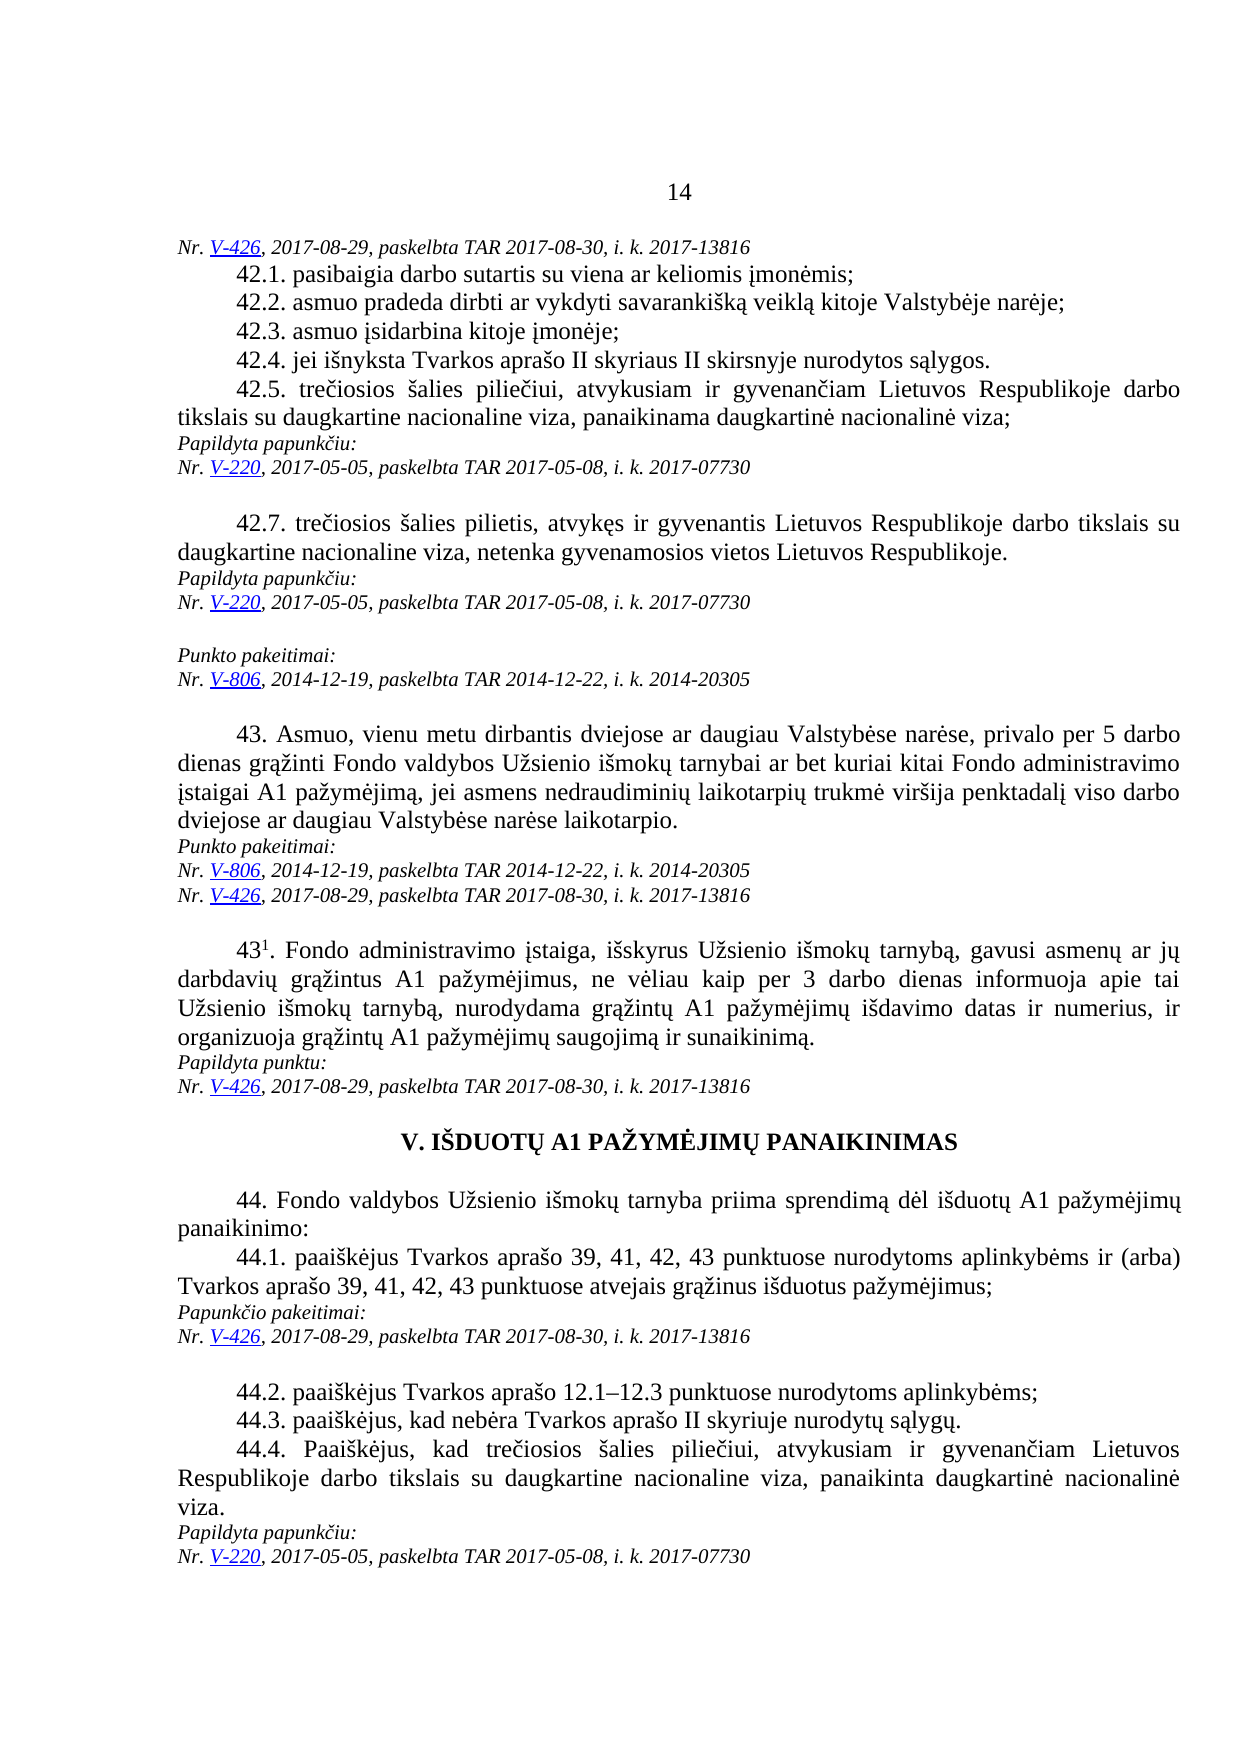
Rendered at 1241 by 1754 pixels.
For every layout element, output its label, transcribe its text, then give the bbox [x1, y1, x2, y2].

text 431. Fondo administravimo įstaiga, išskyrus Užsienio išmokų tarnybą, gavusi asmenų ar jų darbdavių grąžintus A1 pažymėjimus, ne vėliau kaip per 3 darbo dienas informuoja apie tai Užsienio išmokų tarnybą, nurodydama grąžintų A1 pažymėjimų išdavimo datas ir numerius, ir organizuoja grąžintų A1 pažymėjimų saugojimą ir sunaikinimą. [177, 935, 1181, 1050]
text 42.2. asmuo pradeda dirbti ar vykdyti savarankišką veiklą kitoje Valstybėje narėje; [177, 287, 1181, 316]
text Nr. V-220, 2017-05-05, paskelbta TAR 2017-05-08, i. k. 2017-07730 [177, 455, 1181, 479]
text Punkto pakeitimai: [177, 642, 1181, 667]
text Papildyta papunkčiu: [177, 566, 1181, 590]
text Papildyta papunkčiu: [177, 431, 1181, 455]
text 44.1. paaiškėjus Tvarkos aprašo 39, 41, 42, 43 punktuose nurodytoms aplinkybėms ir (arba) Tvarkos aprašo 39, 41, 42, 43 punktuose atvejais grąžinus išduotus pažymėjimus; [177, 1242, 1181, 1300]
text Nr. V-220, 2017-05-05, paskelbta TAR 2017-05-08, i. k. 2017-07730 [177, 1544, 1181, 1568]
text Papildyta punktu: [177, 1050, 1181, 1074]
text 42.1. pasibaigia darbo sutartis su viena ar keliomis įmonėmis; [177, 259, 1181, 287]
text 44.2. paaiškėjus Tvarkos aprašo 12.1–12.3 punktuose nurodytoms aplinkybėms; [177, 1377, 1181, 1405]
text 42.7. trečiosios šalies pilietis, atvykęs ir gyvenantis Lietuvos Respublikoje darbo tikslais su daugkartine nacionaline viza, netenka gyvenamosios vietos Lietuvos Respublikoje. [177, 508, 1181, 566]
text 42.5. trečiosios šalies piliečiui, atvykusiam ir gyvenančiam Lietuvos Respublikoje darbo tikslais su daugkartine nacionaline viza, panaikinama daugkartinė nacionalinė viza; [177, 374, 1181, 431]
text 44. Fondo valdybos Užsienio išmokų tarnyba priima sprendimą dėl išduotų A1 pažymėjimų panaikinimo: [177, 1185, 1181, 1242]
text Nr. V-426, 2017-08-29, paskelbta TAR 2017-08-30, i. k. 2017-13816 [177, 882, 1181, 907]
text 42.4. jei išnyksta Tvarkos aprašo II skyriaus II skirsnyje nurodytos sąlygos. [177, 345, 1181, 374]
text Nr. V-426, 2017-08-29, paskelbta TAR 2017-08-30, i. k. 2017-13816 [177, 235, 1181, 259]
text Nr. V-806, 2014-12-19, paskelbta TAR 2014-12-22, i. k. 2014-20305 [177, 858, 1181, 882]
text Punkto pakeitimai: [177, 834, 1181, 858]
text Nr. V-806, 2014-12-19, paskelbta TAR 2014-12-22, i. k. 2014-20305 [177, 667, 1181, 691]
text 44.4. Paaiškėjus, kad trečiosios šalies piliečiui, atvykusiam ir gyvenančiam Lietuvos Respublikoje darbo tikslais su daugkartine nacionaline viza, panaikinta daugkartinė nacionalinė viza. [177, 1434, 1181, 1520]
text 44.3. paaiškėjus, kad nebėra Tvarkos aprašo II skyriuje nurodytų sąlygų. [177, 1405, 1181, 1434]
text Papunkčio pakeitimai: [177, 1300, 1181, 1324]
text Nr. V-426, 2017-08-29, paskelbta TAR 2017-08-30, i. k. 2017-13816 [177, 1074, 1181, 1098]
text V. IŠDUOTŲ a1 PAŽYMėjimų PANAIKINIMAS [177, 1127, 1181, 1156]
text Nr. V-220, 2017-05-05, paskelbta TAR 2017-05-08, i. k. 2017-07730 [177, 590, 1181, 614]
text Nr. V-426, 2017-08-29, paskelbta TAR 2017-08-30, i. k. 2017-13816 [177, 1324, 1181, 1348]
text 42.3. asmuo įsidarbina kitoje įmonėje; [177, 316, 1181, 345]
text 43. Asmuo, vienu metu dirbantis dviejose ar daugiau Valstybėse narėse, privalo per 5 darbo dienas grąžinti Fondo valdybos Užsienio išmokų tarnybai ar bet kuriai kitai Fondo administravimo įstaigai A1 pažymėjimą, jei asmens nedraudiminių laikotarpių trukmė viršija penktadalį viso darbo dviejose ar daugiau Valstybėse narėse laikotarpio. [177, 719, 1181, 834]
text Papildyta papunkčiu: [177, 1520, 1181, 1544]
